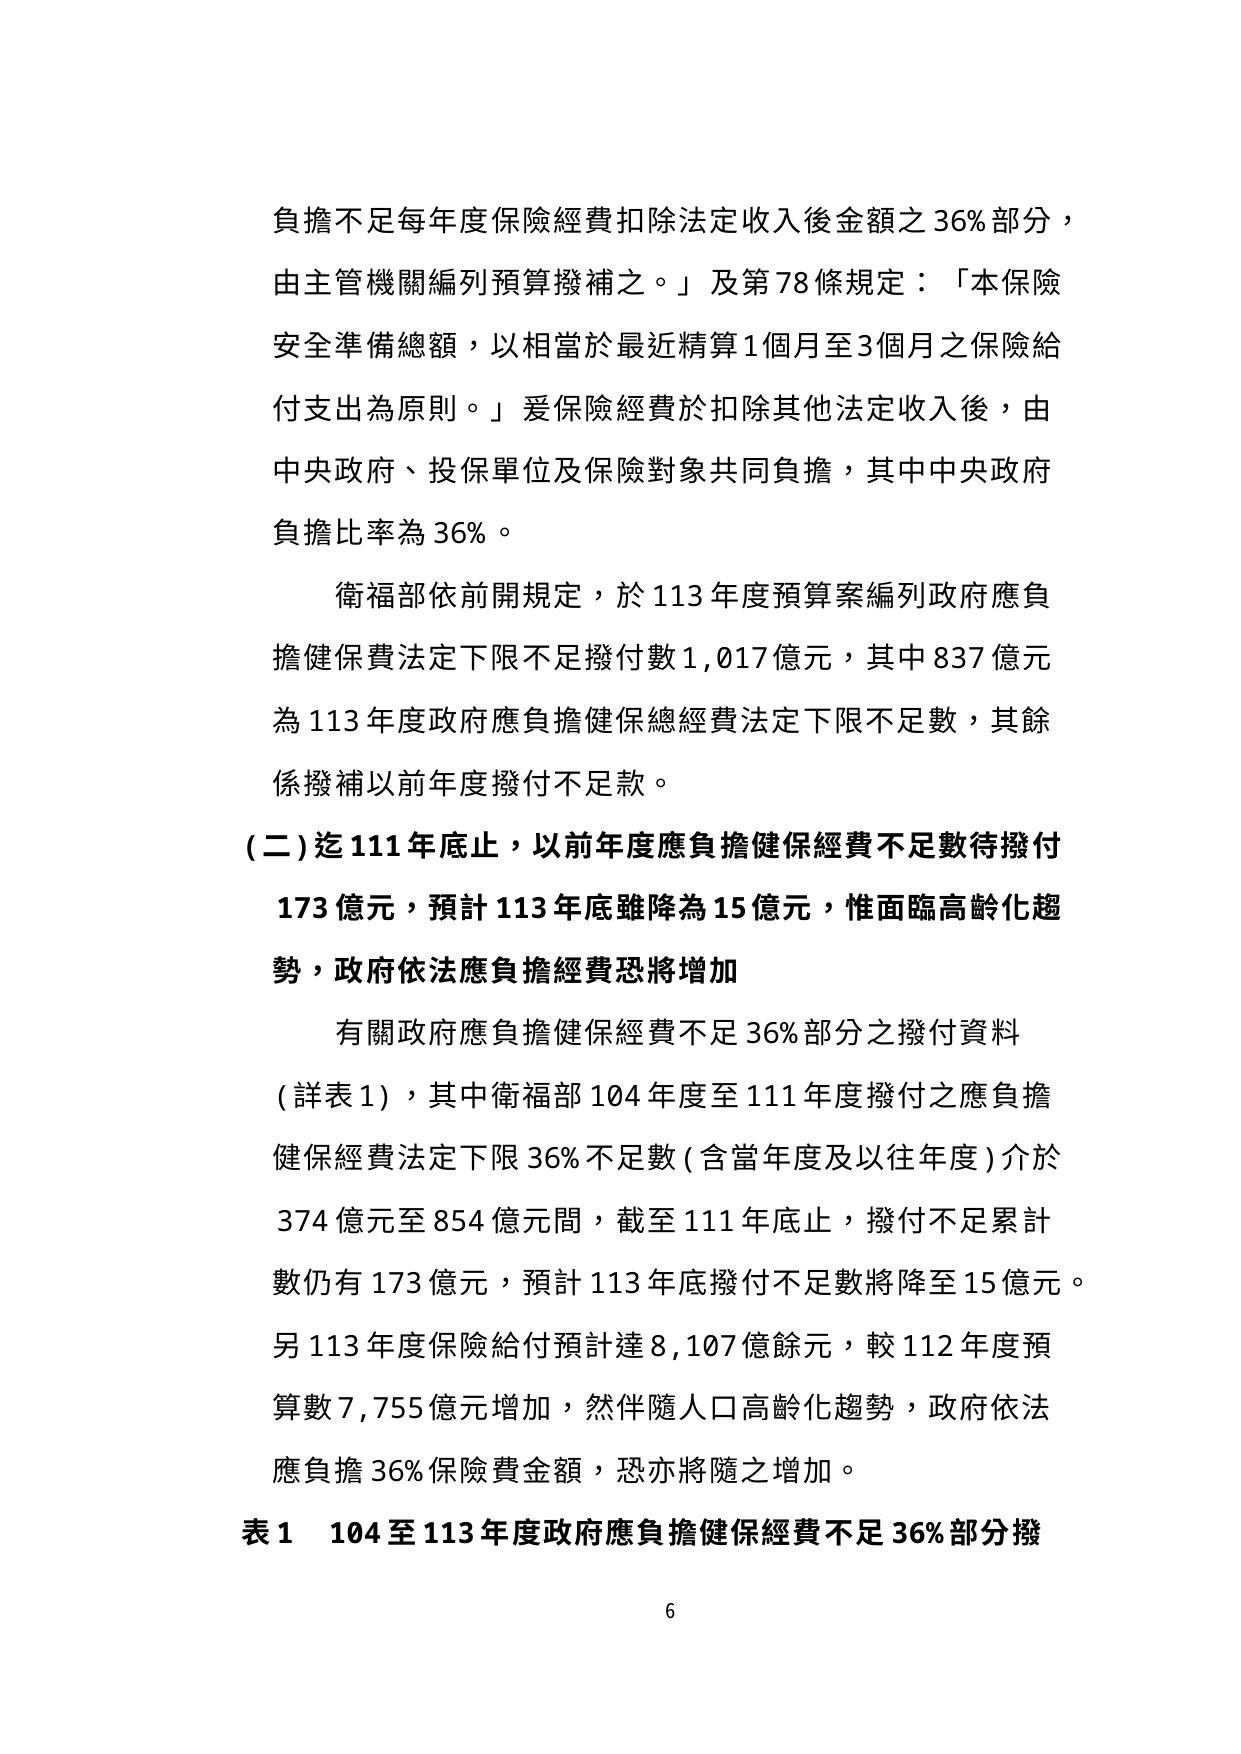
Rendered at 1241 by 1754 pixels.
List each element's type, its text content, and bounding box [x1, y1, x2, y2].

text 衛福部依前開規定，於113年度預算案編列政府應負擔健保費法定下限不足撥付數1,017億元，其中837億元為113年度政府應負擔健保總經費法定下限不足數，其餘係撥補以前年度撥付不足款。 [266, 552, 1063, 802]
text 表1 104至113年度政府應負擔健保經費不足36%部分撥 [235, 1490, 1063, 1552]
text 有關政府應負擔健保經費不足36%部分之撥付資料(詳表1)，其中衛福部104年度至111年度撥付之應負擔健保經費法定下限36%不足數(含當年度及以往年度)介於374億元至854億元間，截至111年底止，撥付不足累計數仍有173億元，預計113年底撥付不足數將降至15億元。另113年度保險給付預計達8,107億餘元，較112年度預算數7,755億元增加，然伴隨人口高齡化趨勢，政府依法應負擔36%保險費金額，恐亦將隨之增加。 [266, 990, 1063, 1490]
text 我國自102年1月1日起實施二代健保，依健保法第3條第1項規定：「政府每年度負擔本保險之總經費，不得少於每年度保險經費扣除法定收入後金額之36%。」、第2項規定：「政府依法令規定應編列本保險相關預算之負擔不足每年度保險經費扣除法定收入後金額之36%部分，由主管機關編列預算撥補之。」及第78條規定：「本保險安全準備總額，以相當於最近精算1個月至3個月之保險給付支出為原則。」爰保險經費於扣除其他法定收入後，由中央政府、投保單位及保險對象共同負擔，其中中央政府負擔比率為36%。 [266, 177, 1063, 552]
text (二)迄111年底止，以前年度應負擔健保經費不足數待撥付173億元，預計113年底雖降為15億元，惟面臨高齡化趨勢，政府依法應負擔經費恐將增加 [236, 802, 1063, 990]
